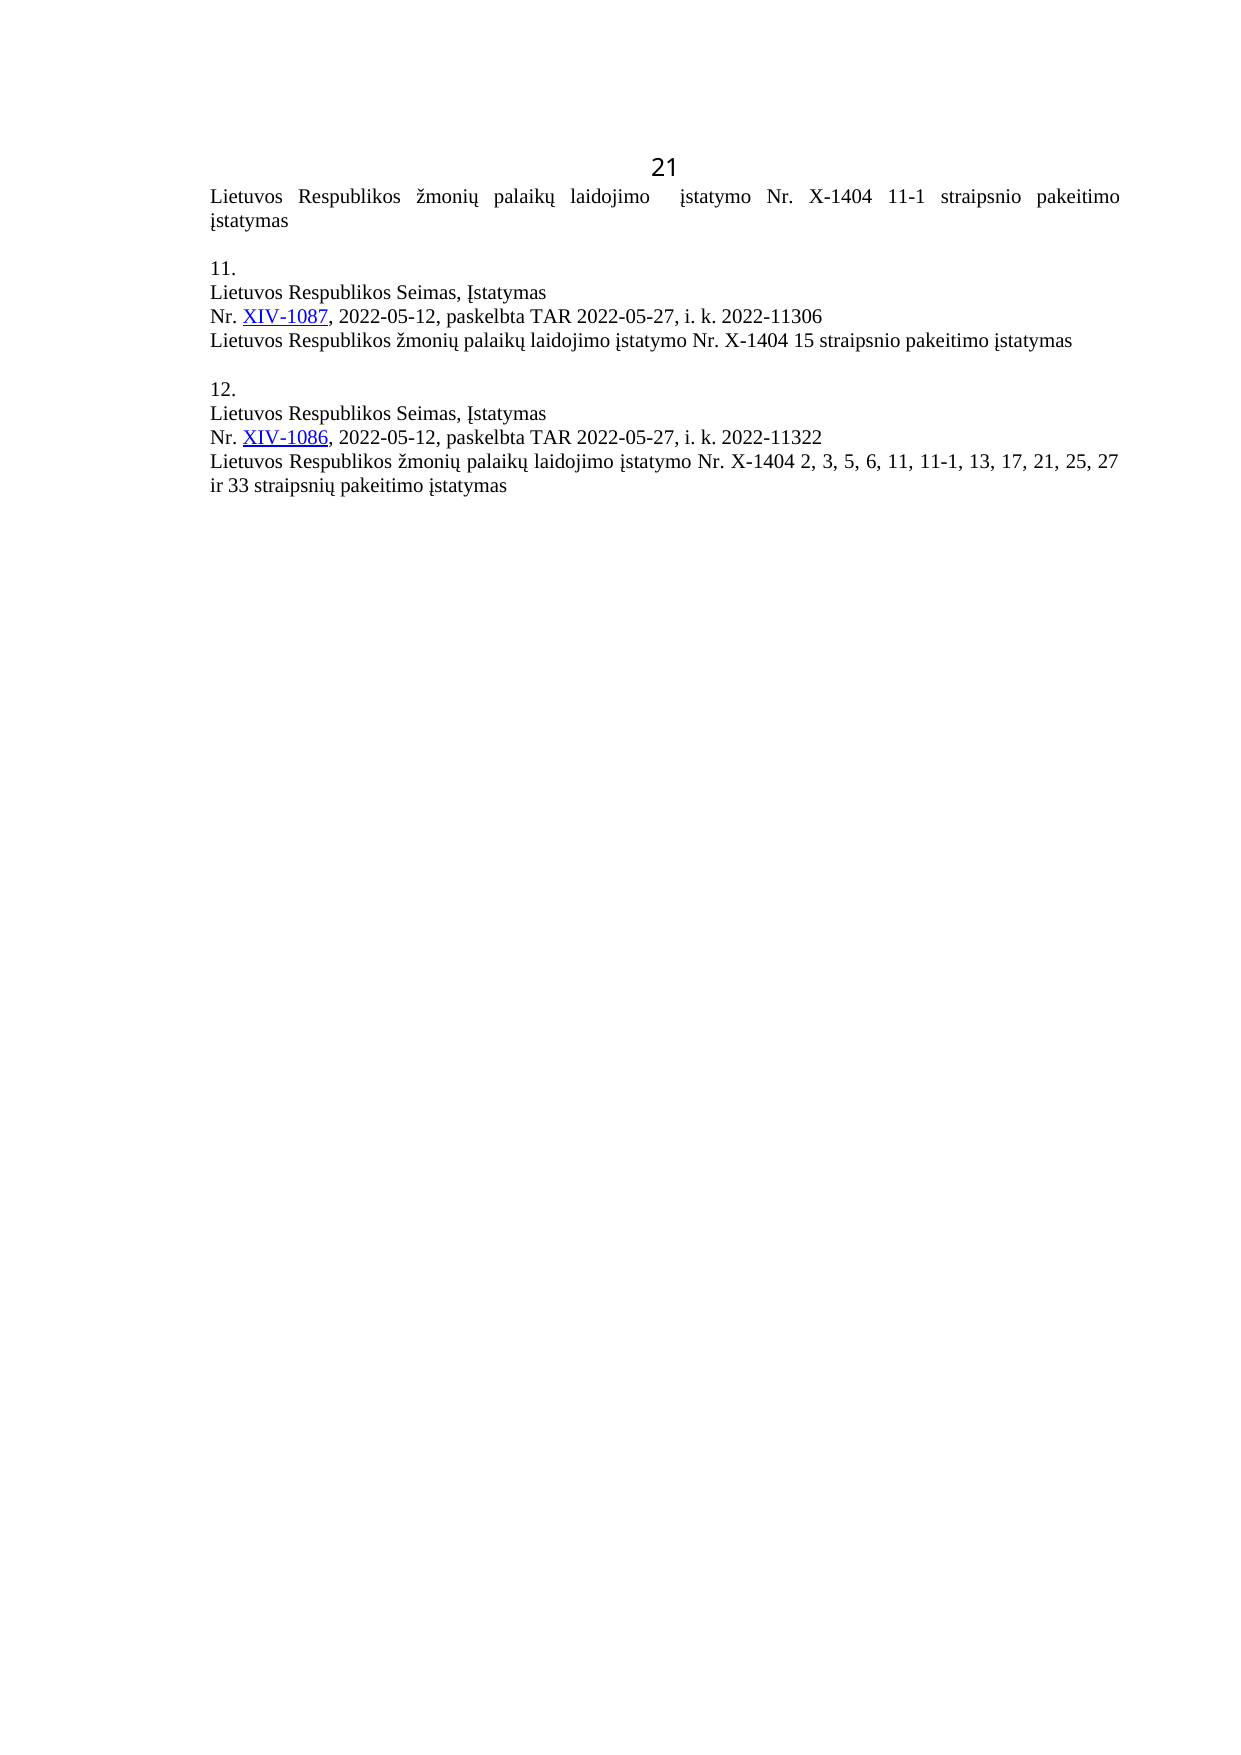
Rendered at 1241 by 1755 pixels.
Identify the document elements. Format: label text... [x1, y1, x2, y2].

text Lietuvos Respublikos žmonių palaikų laidojimo įstatymo Nr. X-1404 2, 3, 5, 6, 11, 11-1, 13, 17, 21, 25, 27 ir 33 straipsnių pakeitimo įstatymas [210, 449, 1120, 497]
text Nr. XIV-1086, 2022-05-12, paskelbta TAR 2022-05-27, i. k. 2022-11322 [210, 425, 1120, 449]
text Lietuvos Respublikos Seimas, Įstatymas [210, 401, 1120, 425]
text Lietuvos Respublikos žmonių palaikų laidojimo įstatymo Nr. X-1404 15 straipsnio pakeitimo įstatymas [210, 328, 1120, 352]
text 12. [210, 377, 1120, 401]
text Lietuvos Respublikos Seimas, Įstatymas [210, 280, 1120, 304]
text 11. [210, 256, 1120, 280]
text Nr. XIV-1087, 2022-05-12, paskelbta TAR 2022-05-27, i. k. 2022-11306 [210, 304, 1120, 328]
text Lietuvos Respublikos žmonių palaikų laidojimo įstatymo Nr. X-1404 11-1 straipsnio pakeitimo įstatymas [210, 184, 1120, 232]
